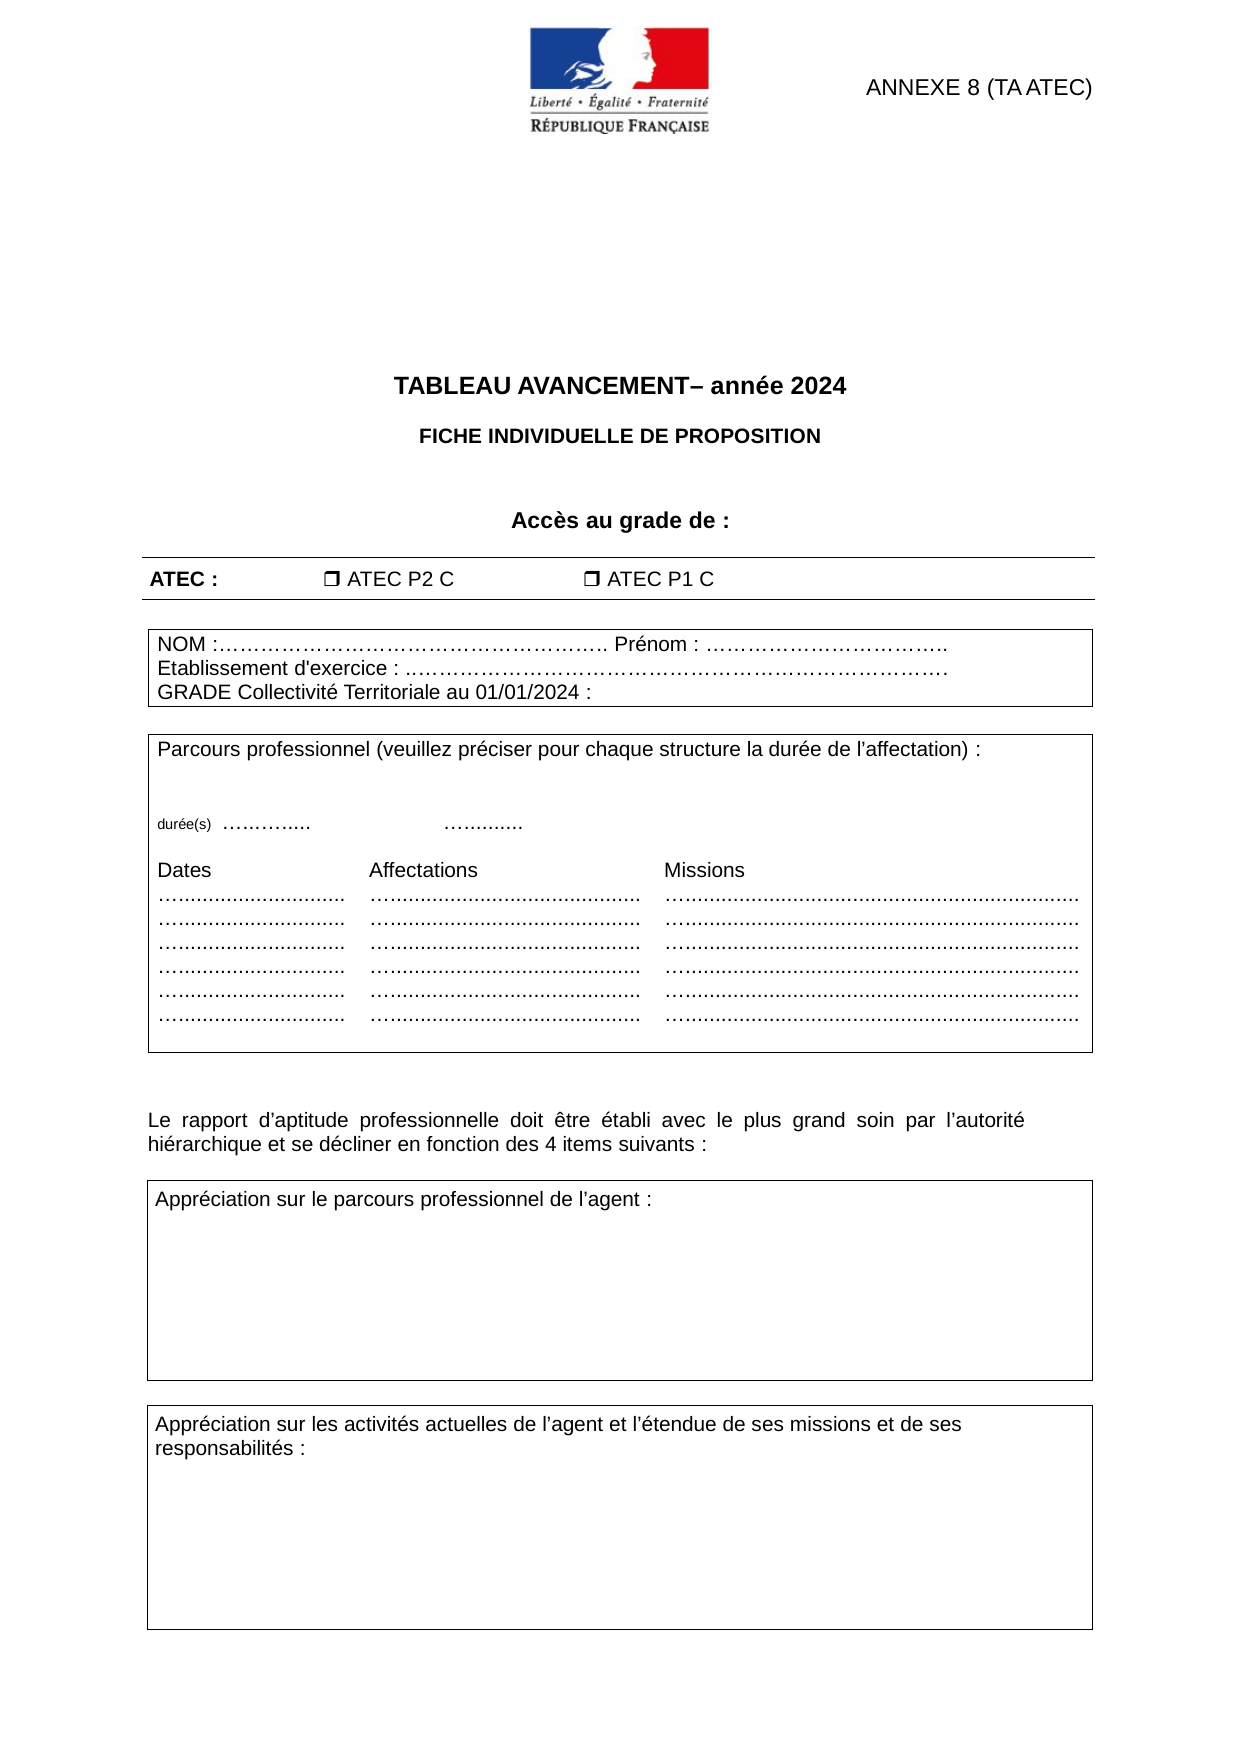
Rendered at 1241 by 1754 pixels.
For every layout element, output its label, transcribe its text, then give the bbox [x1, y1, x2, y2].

text GRADE Collectivité Territoriale au 01/01/2024 : [149, 677, 1092, 706]
text durée(s) …...…..... ….......... [149, 806, 1092, 834]
text Dates Affectations Missions [149, 854, 1092, 879]
table_header ATEC : [142, 558, 315, 599]
text Accès au grade de : [148, 506, 1093, 533]
text Parcours professionnel (veuillez préciser pour chaque structure la durée de l’affectation) : [149, 735, 1092, 761]
subtitle FICHE INDIVIDUELLE DE PROPOSITION [338, 424, 902, 448]
text Etablissement d'exercice : ..…………………………………………………………………. [149, 653, 1092, 677]
subtitle TABLEAU AVANCEMENT– année 2024 [338, 371, 902, 400]
text …............................ ….......................................... ….................................................................. [149, 951, 1092, 975]
text …............................ ….......................................... ….................................................................. [149, 927, 1092, 951]
text …............................ ….......................................... ….................................................................. [149, 879, 1092, 903]
picture [527, 26, 713, 134]
table_header Appréciation sur les activités actuelles de l’agent et l’étendue de ses missions et de ses responsabilités : [148, 1406, 1092, 1628]
text …............................ ….......................................... ….................................................................. [149, 975, 1092, 999]
table_header  ATEC P1 C [575, 558, 835, 599]
text …............................ ….......................................... ….................................................................. [149, 999, 1092, 1026]
table_header [835, 558, 1095, 599]
text Le rapport d’aptitude professionnelle doit être établi avec le plus grand soin par l’autorité hiérarchique et se décliner en fonction des 4 items suivants : [148, 1107, 1027, 1156]
table_header  ATEC P2 C [315, 558, 575, 599]
text …............................ ….......................................... ….................................................................. [149, 903, 1092, 927]
table_header Appréciation sur le parcours professionnel de l’agent : [148, 1181, 1092, 1379]
text NOM :……………………………………………….. Prénom : …………………………….. [149, 630, 1092, 653]
